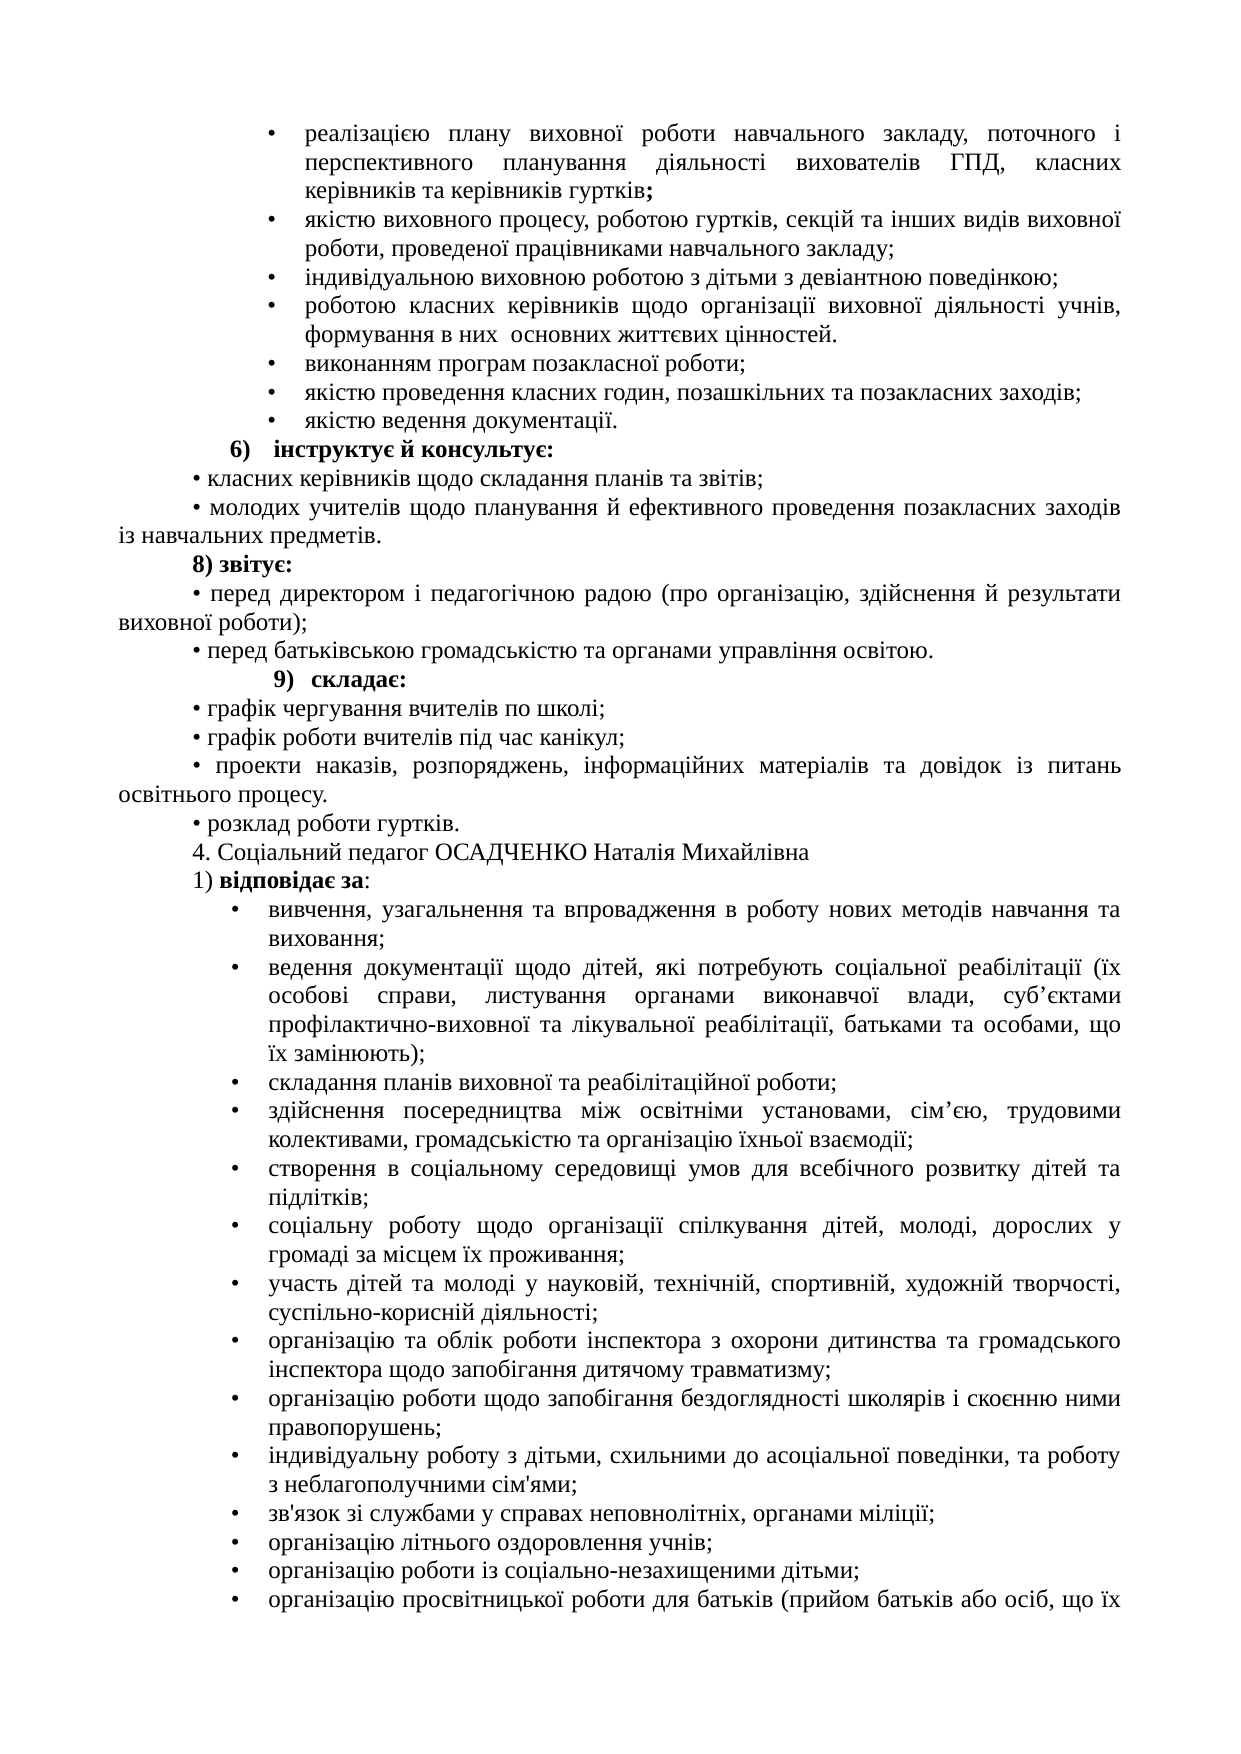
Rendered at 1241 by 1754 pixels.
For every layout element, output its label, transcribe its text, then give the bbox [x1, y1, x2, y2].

list складання планів виховної та реабілітаційної роботи; [231, 1067, 1122, 1096]
list здійснення посередництва між освітніми установами, сім’єю, трудовими колективами, громадськістю та організацію їхньої взаємодії; [231, 1096, 1122, 1153]
text • проекти наказів, розпоряджень, інформаційних матеріалів та довідок із питань освітнього процесу. [118, 751, 1122, 808]
text • розклад роботи гуртків. [118, 808, 1122, 837]
list організацію просвітницької роботи для батьків (прийом батьків або осіб, що їх [231, 1584, 1122, 1613]
list організацію та облік роботи інспектора з охорони дитинства та громадського інспектора щодо запобігання дитячому травматизму; [231, 1326, 1122, 1383]
list зв'язок зі службами у справах неповнолітніх, органами міліції; [231, 1498, 1122, 1527]
list реалізацією плану виховної роботи навчального закладу, поточного і перспективного планування діяльності вихователів ГПД, класних керівників та керівників гуртків; [267, 118, 1122, 204]
list складає: [199, 664, 1122, 693]
text 8) звітує: [118, 549, 1122, 578]
text 4. Соціальний педагог ОСАДЧЕНКО Наталія Михайлівна [118, 837, 1122, 866]
list інструктує й консультує: [156, 434, 1122, 463]
list організацію роботи із соціально-незахищеними дітьми; [231, 1556, 1122, 1584]
text 1) відповідає за: [118, 866, 1122, 894]
list створення в соціальному середовищі умов для всебічного розвитку дітей та підлітків; [231, 1153, 1122, 1211]
list роботою класних керівників щодо організації виховної діяльності учнів, формування в них основних життєвих цінностей. [267, 291, 1122, 348]
text • графік чергування вчителів по школі; [118, 693, 1122, 722]
list виконанням програм позакласної роботи; [267, 348, 1122, 377]
list індивідуальною виховною роботою з дітьми з девіантною поведінкою; [267, 262, 1122, 291]
list індивідуальну роботу з дітьми, схильними до асоціальної поведінки, та роботу з неблагополучними сім'ями; [231, 1441, 1122, 1498]
text • молодих учителів щодо планування й ефективного проведення позакласних заходів із навчальних предметів. [118, 492, 1122, 549]
text • графік роботи вчителів під час канікул; [118, 722, 1122, 751]
list якістю виховного процесу, роботою гуртків, секцій та інших видів виховної роботи, проведеної працівниками навчального закладу; [267, 204, 1122, 262]
list соціальну роботу щодо організації спілкування дітей, молоді, дорослих у громаді за місцем їх проживання; [231, 1211, 1122, 1268]
list вивчення, узагальнення та впровадження в роботу нових методів навчання та виховання; [231, 894, 1122, 952]
text • перед директором і педагогічною радою (про організацію, здійснення й результати виховної роботи); [118, 578, 1122, 636]
list участь дітей та молоді у науковій, технічній, спортивній, художній творчості, суспільно-корисній діяльності; [231, 1268, 1122, 1326]
text • класних керівників щодо складання планів та звітів; [118, 463, 1122, 492]
list якістю ведення документації. [267, 406, 1122, 434]
list ведення документації щодо дітей, які потребують соціальної реабілітації (їх особові справи, листування органами виконавчої влади, суб’єктами профілактично-виховної та лікувальної реабілітації, батьками та особами, що їх замінюють); [231, 952, 1122, 1067]
list організацію роботи щодо запобігання бездоглядності школярів і скоєнню ними правопорушень; [231, 1383, 1122, 1441]
text • перед батьківською громадськістю та органами управління освітою. [118, 636, 1122, 664]
list організацію літнього оздоровлення учнів; [231, 1527, 1122, 1556]
list якістю проведення класних годин, позашкільних та позакласних заходів; [267, 377, 1122, 406]
